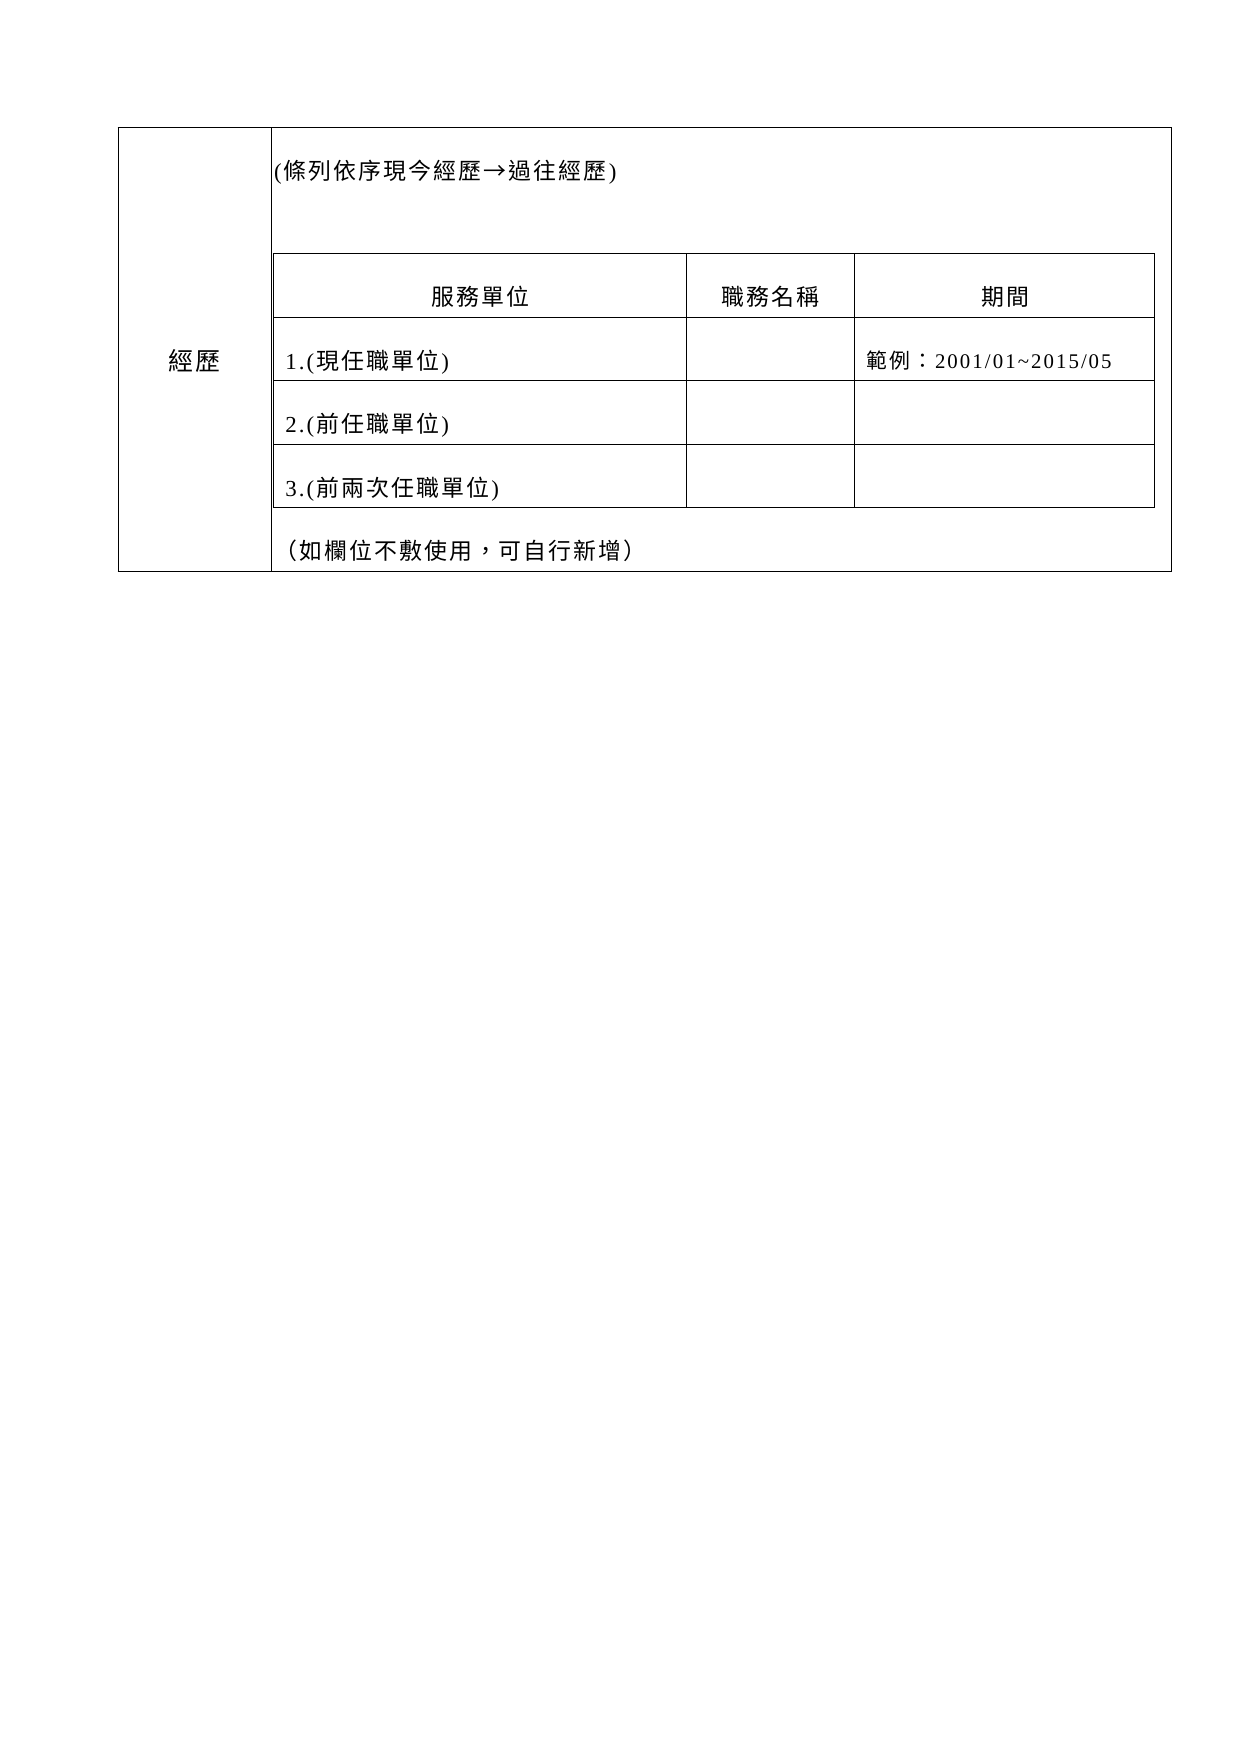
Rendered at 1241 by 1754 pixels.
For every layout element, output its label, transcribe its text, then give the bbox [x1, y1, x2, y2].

table_cell [855, 381, 1154, 444]
table_cell [855, 445, 1154, 507]
table_cell 1.(現任職單位) [274, 318, 686, 380]
table_header 服務單位 [274, 254, 686, 317]
table_cell [687, 381, 854, 444]
table_header 期間 [855, 254, 1154, 317]
table_header 職務名稱 [687, 254, 854, 317]
table_cell [687, 318, 854, 380]
table_cell (條列依序現今經歷→過往經歷) （如欄位不敷使用，可自行新增） [272, 128, 1171, 571]
table_cell 經歷 [119, 128, 271, 571]
table_cell 範例：2001/01~2015/05 [855, 318, 1154, 380]
table_cell 3.(前兩次任職單位) [274, 445, 686, 507]
table_cell [687, 445, 854, 507]
table_cell 2.(前任職單位) [274, 381, 686, 444]
